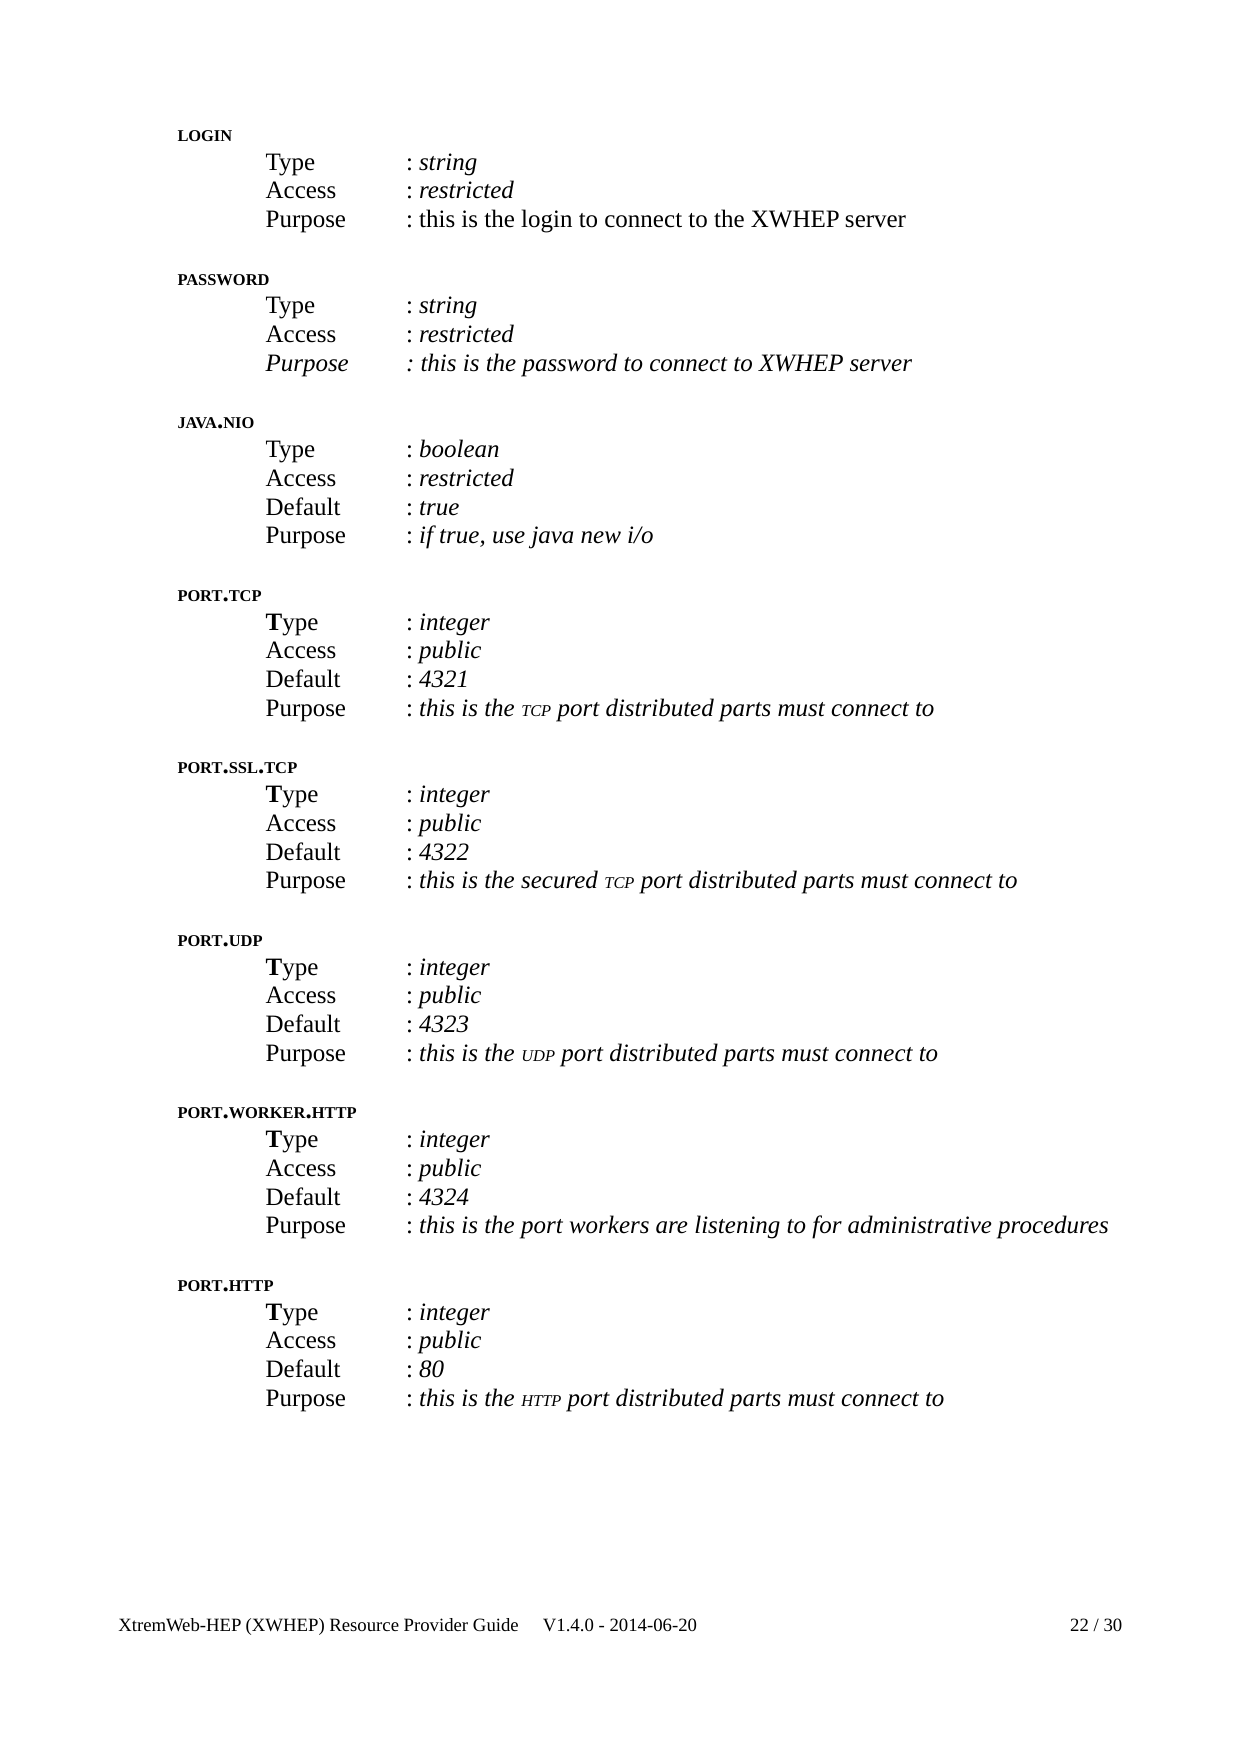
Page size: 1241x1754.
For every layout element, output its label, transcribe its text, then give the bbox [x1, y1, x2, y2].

text Type : integer [265, 1124, 1122, 1153]
text Access : public [265, 981, 1122, 1009]
text Default : 4324 [265, 1182, 1122, 1211]
text login [177, 118, 1122, 147]
text Type : integer [265, 952, 1122, 981]
text Purpose : this is the login to connect to the XWHEP server [265, 204, 1122, 233]
text Access : restricted [265, 319, 1122, 348]
text password [177, 262, 1122, 291]
text port.ssl.tcp [177, 751, 1122, 779]
text Purpose : this is the tcp port distributed parts must connect to [265, 693, 1122, 722]
text port.udp [177, 923, 1122, 952]
text java.nio [177, 406, 1122, 434]
text Purpose : this is the http port distributed parts must connect to [265, 1383, 1122, 1412]
text Purpose : this is the password to connect to XWHEP server [265, 348, 1122, 377]
text Purpose : this is the port workers are listening to for administrative procedures [265, 1211, 1122, 1239]
text port.worker.http [177, 1096, 1122, 1124]
text Type : boolean [265, 434, 1122, 463]
text Access : public [265, 808, 1122, 837]
text port.http [177, 1268, 1122, 1297]
text Access : public [265, 1326, 1122, 1354]
text Type : string [265, 291, 1122, 319]
text Default : true [265, 492, 1122, 521]
text Access : public [265, 1153, 1122, 1182]
text Access : restricted [265, 176, 1122, 204]
text Type : string [265, 147, 1122, 176]
text Purpose : if true, use java new i/o [265, 521, 1122, 549]
text Access : public [265, 636, 1122, 664]
text Default : 4321 [265, 664, 1122, 693]
text Default : 80 [265, 1354, 1122, 1383]
text Default : 4322 [265, 837, 1122, 866]
text Type : integer [265, 607, 1122, 636]
text Default : 4323 [265, 1009, 1122, 1038]
text Purpose : this is the secured tcp port distributed parts must connect to [265, 866, 1122, 894]
text port.tcp [177, 578, 1122, 607]
text Purpose : this is the udp port distributed parts must connect to [265, 1038, 1122, 1067]
text Type : integer [265, 1297, 1122, 1326]
text Type : integer [265, 779, 1122, 808]
text Access : restricted [265, 463, 1122, 492]
